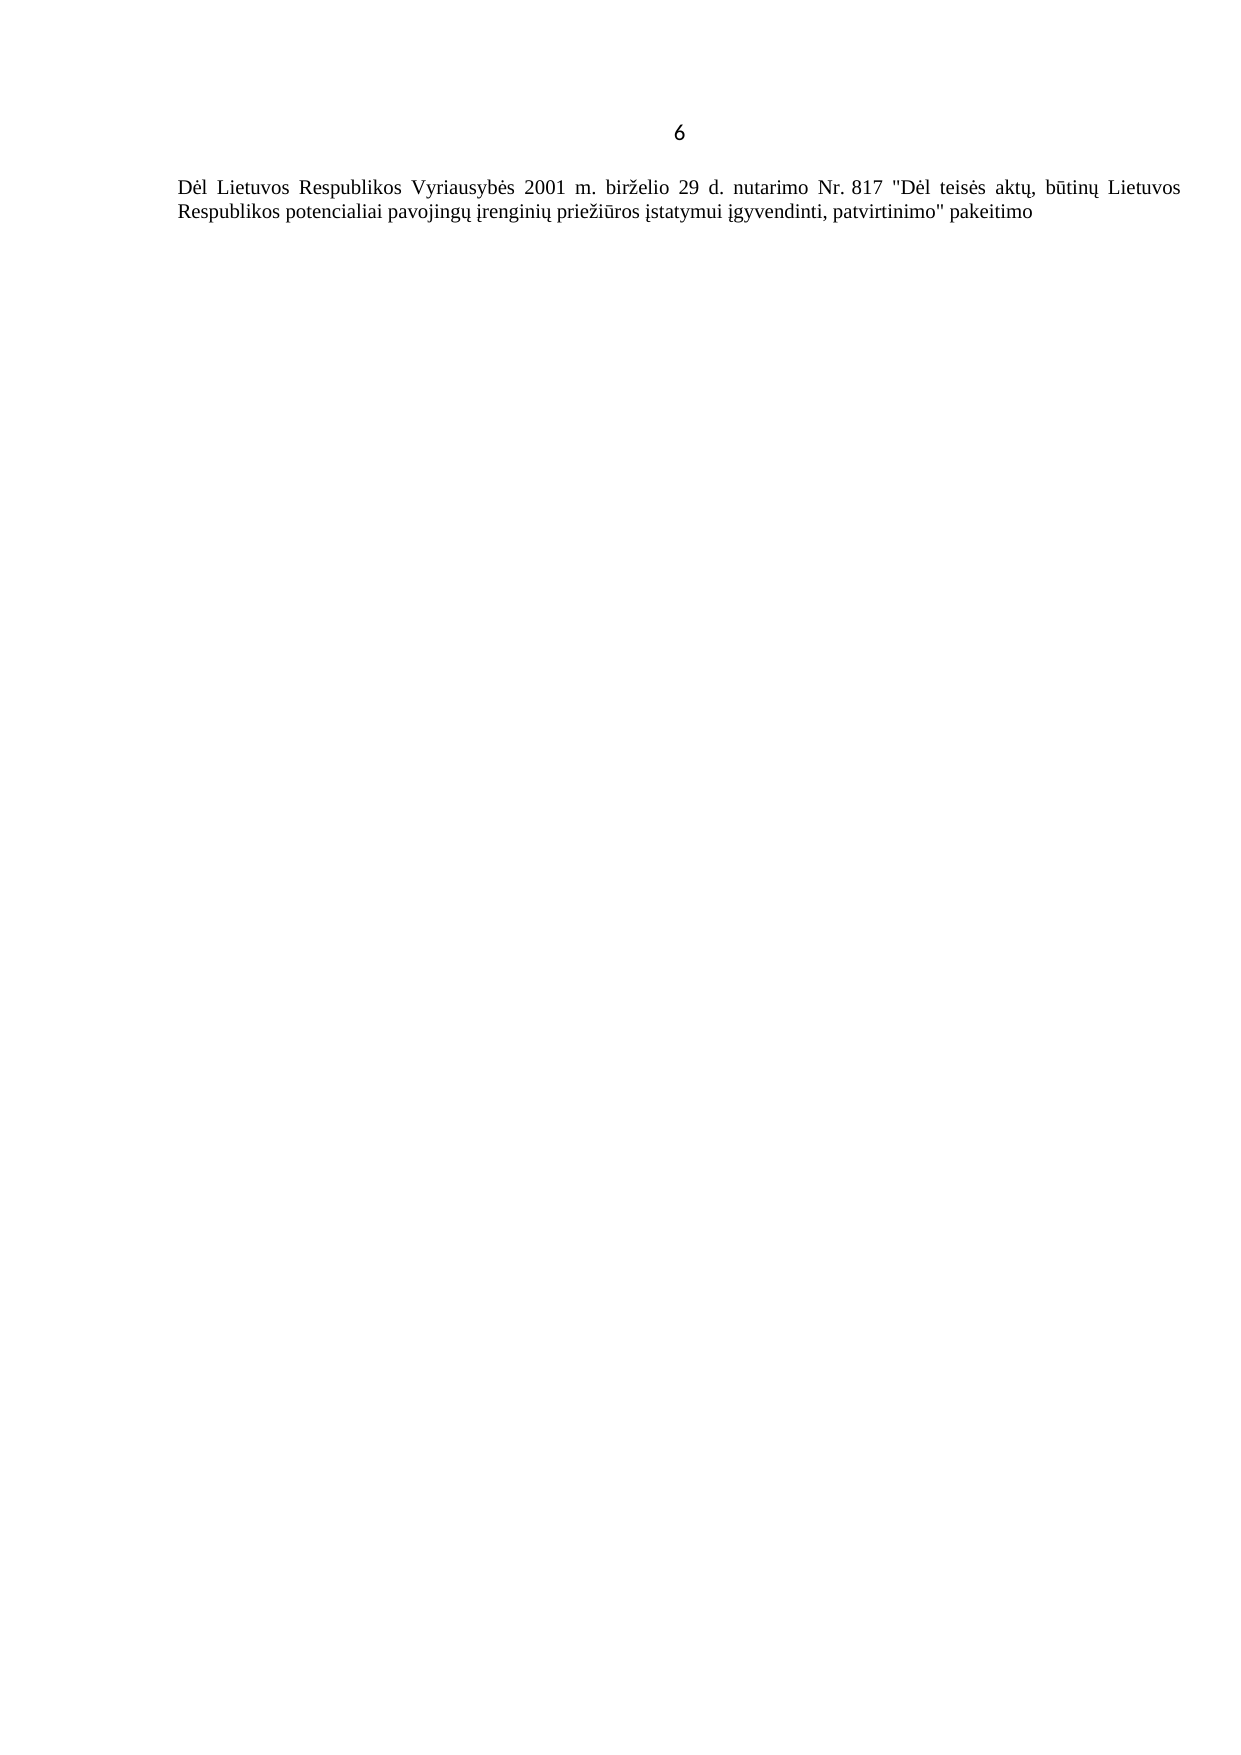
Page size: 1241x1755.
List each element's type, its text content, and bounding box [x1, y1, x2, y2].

text Dėl Lietuvos Respublikos Vyriausybės 2001 m. birželio 29 d. nutarimo Nr. 817 "Dėl teisės aktų, būtinų Lietuvos Respublikos potencialiai pavojingų įrenginių priežiūros įstatymui įgyvendinti, patvirtinimo" pakeitimo [177, 175, 1181, 223]
